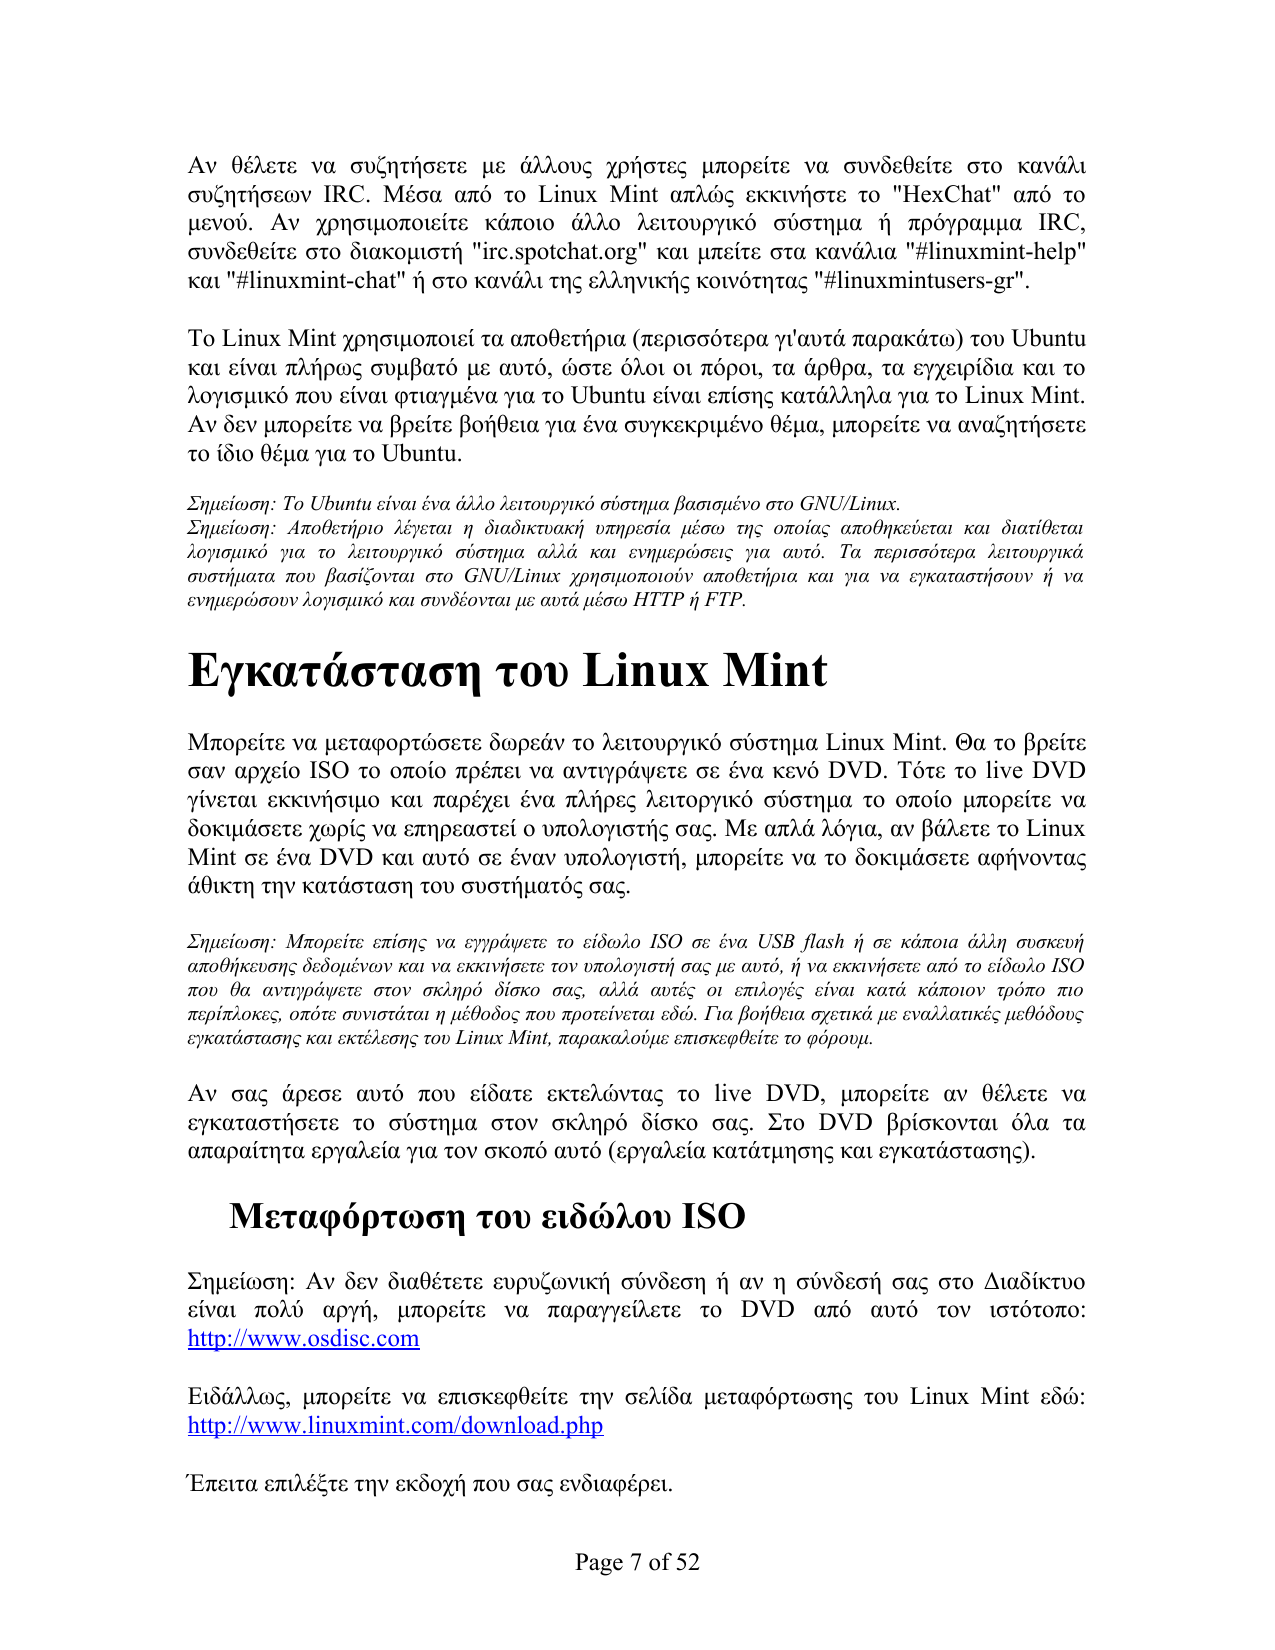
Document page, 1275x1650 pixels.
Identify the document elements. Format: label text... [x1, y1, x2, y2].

text Μπορείτε να μεταφορτώσετε δωρεάν το λειτουργικό σύστημα Linux Mint. Θα το βρείτε σαν αρχείο ISO το οποίο πρέπει να αντιγράψετε σε ένα κενό DVD. Τότε το live DVD γίνεται εκκινήσιμο και παρέχει ένα πλήρες λειτοργικό σύστημα το οποίο μπορείτε να δοκιμάσετε χωρίς να επηρεαστεί ο υπολογιστής σας. Με απλά λόγια, αν βάλετε το Linux Mint σε ένα DVD και αυτό σε έναν υπολογιστή, μπορείτε να το δοκιμάσετε αφήνοντας άθικτη την κατάσταση του συστήματός σας. [187, 727, 1087, 899]
text Σημείωση: Αν δεν διαθέτετε ευρυζωνική σύνδεση ή αν η σύνδεσή σας στο Διαδίκτυο είναι πολύ αργή, μπορείτε να παραγγείλετε το DVD από αυτό τον ιστότοπο: http://www.osdisc.com [187, 1266, 1087, 1352]
text Σημείωση: Αποθετήριο λέγεται η διαδικτυακή υπηρεσία μέσω της οποίας αποθηκεύεται και διατίθεται λογισμικό για το λειτουργικό σύστημα αλλά και ενημερώσεις για αυτό. Τα περισσότερα λειτουργικά συστήματα που βασίζονται στο GNU/Linux χρησιμοποιούν αποθετήρια και για να εγκαταστήσουν ή να ενημερώσουν λογισμικό και συνδέονται με αυτά μέσω HTTP ή FTP. [187, 515, 1087, 611]
text Αν θέλετε να συζητήσετε με άλλους χρήστες μπορείτε να συνδεθείτε στο κανάλι συζητήσεων IRC. Μέσα από το Linux Mint απλώς εκκινήστε το "HexChat" από το μενού. Αν χρησιμοποιείτε κάποιο άλλο λειτουργικό σύστημα ή πρόγραμμα IRC, συνδεθείτε στο διακομιστή "irc.spotchat.org" και μπείτε στα κανάλια "#linuxmint-help" και "#linuxmint-chat" ή στο κανάλι της ελληνικής κοινότητας "#linuxmintusers-gr". [187, 150, 1087, 294]
subtitle Εγκατάσταση του Linux Mint [187, 640, 1087, 698]
text Σημείωση: Το Ubuntu είναι ένα άλλο λειτουργικό σύστημα βασισμένο στο GNU/Linux. [187, 491, 1087, 515]
text Αν σας άρεσε αυτό που είδατε εκτελώντας το live DVD, μπορείτε αν θέλετε να εγκαταστήσετε το σύστημα στον σκληρό δίσκο σας. Στο DVD βρίσκονται όλα τα απαραίτητα εργαλεία για τον σκοπό αυτό (εργαλεία κατάτμησης και εγκατάστασης). [187, 1078, 1087, 1164]
text Ειδάλλως, μπορείτε να επισκεφθείτε την σελίδα μεταφόρτωσης του Linux Mint εδώ: http://www.linuxmint.com/download.php [187, 1381, 1087, 1439]
text Το Linux Mint χρησιμοποιεί τα αποθετήρια (περισσότερα γι'αυτά παρακάτω) του Ubuntu και είναι πλήρως συμβατό με αυτό, ώστε όλοι οι πόροι, τα άρθρα, τα εγχειρίδια και το λογισμικό που είναι φτιαγμένα για το Ubuntu είναι επίσης κατάλληλα για το Linux Mint. Αν δεν μπορείτε να βρείτε βοήθεια για ένα συγκεκριμένο θέμα, μπορείτε να αναζητήσετε το ίδιο θέμα για το Ubuntu. [187, 323, 1087, 467]
subtitle Μεταφόρτωση του ειδώλου ISO [187, 1193, 1087, 1237]
text Έπειτα επιλέξτε την εκδοχή που σας ενδιαφέρει. [187, 1468, 1087, 1497]
text Σημείωση: Μπορείτε επίσης να εγγράψετε το είδωλο ISO σε ένα USB flash ή σε κάποιa άλλη συσκευή αποθήκευσης δεδομένων και να εκκινήσετε τον υπολογιστή σας με αυτό, ή να εκκινήσετε από το είδωλο ISO που θα αντιγράψετε στον σκληρό δίσκο σας, αλλά αυτές οι επιλογές είναι κατά κάποιον τρόπο πιο περίπλοκες, οπότε συνιστάται η μέθοδος που προτείνεται εδώ. Για βοήθεια σχετικά με εναλλατικές μεθόδους εγκατάστασης και εκτέλεσης του Linux Mint, παρακαλούμε επισκεφθείτε το φόρουμ. [187, 928, 1087, 1049]
